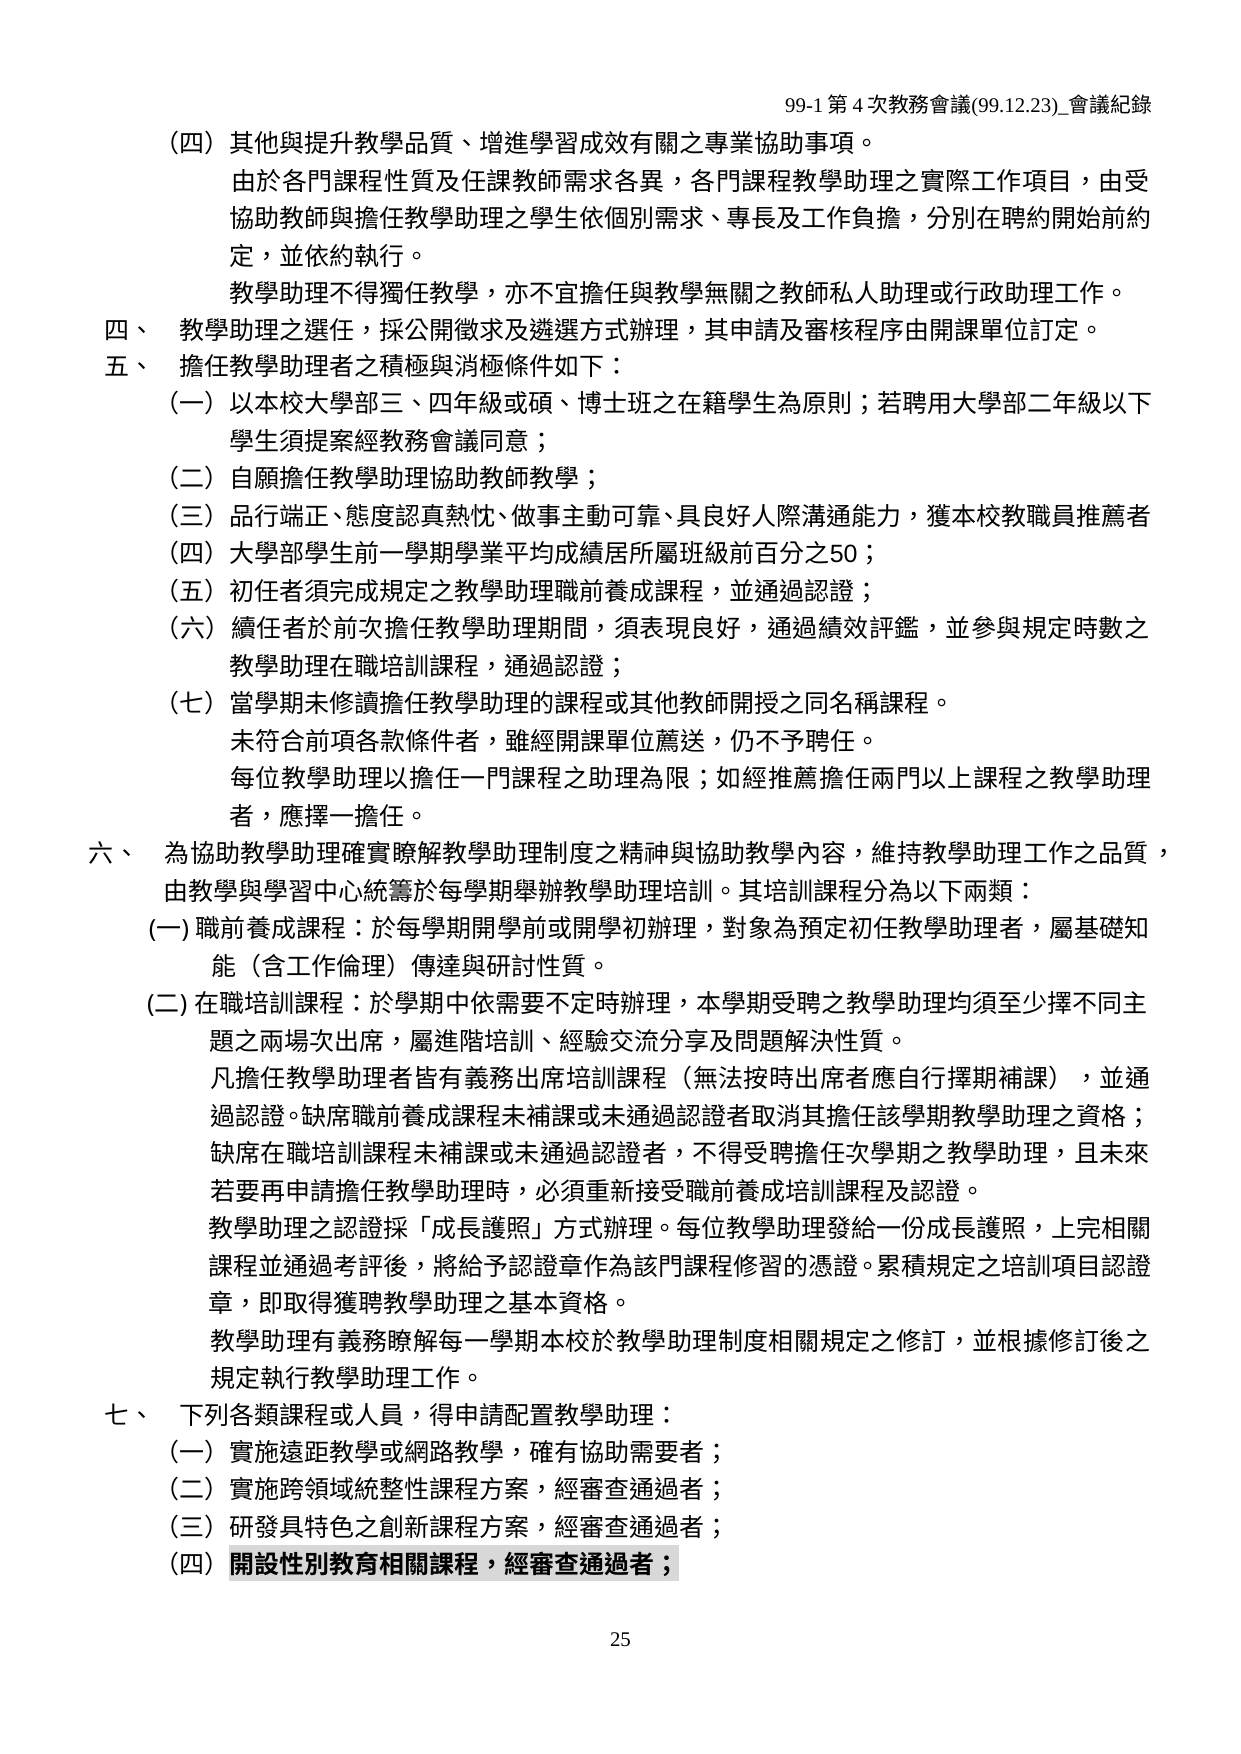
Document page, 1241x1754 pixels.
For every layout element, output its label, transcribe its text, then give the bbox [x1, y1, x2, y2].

text （一）以本校大學部三、四年級或碩、博士班之在籍學生為原則；若聘用大學部二年級以下學生須提案經教務會議同意； [154, 383, 1152, 458]
text 六、 為協助教學助理確實瞭解教學助理制度之精神與協助教學內容，維持教學助理工作之品質，由教學與學習中心統籌於每學期舉辦教學助理培訓。其培訓課程分為以下兩類： [89, 833, 1152, 908]
text 凡擔任教學助理者皆有義務出席培訓課程（無法按時出席者應自行擇期補課），並通過認證。缺席職前養成課程未補課或未通過認證者取消其擔任該學期教學助理之資格；缺席在職培訓課程未補課或未通過認證者，不得受聘擔任次學期之教學助理，且未來若要再申請擔任教學助理時，必須重新接受職前養成培訓課程及認證。 [210, 1058, 1152, 1208]
text (二) 在職培訓課程：於學期中依需要不定時辦理，本學期受聘之教學助理均須至少擇不同主題之兩場次出席，屬進階培訓、經驗交流分享及問題解決性質。 [147, 983, 1152, 1058]
text 教學助理不得獨任教學，亦不宜擔任與教學無關之教師私人助理或行政助理工作。 [154, 273, 1152, 311]
text （一）實施遠距教學或網路教學，確有協助需要者； [154, 1432, 1152, 1469]
text 由於各門課程性質及任課教師需求各異，各門課程教學助理之實際工作項目，由受協助教師與擔任教學助理之學生依個別需求、專長及工作負擔，分別在聘約開始前約定，並依約執行。 [154, 161, 1152, 273]
text 每位教學助理以擔任一門課程之助理為限；如經推薦擔任兩門以上課程之教學助理者，應擇一擔任。 [229, 758, 1152, 833]
text 教學助理有義務瞭解每一學期本校於教學助理制度相關規定之修訂，並根據修訂後之規定執行教學助理工作。 [210, 1321, 1152, 1396]
text （四）開設性別教育相關課程，經審查通過者； [154, 1544, 1152, 1582]
text （三）研發具特色之創新課程方案，經審查通過者； [154, 1507, 1152, 1544]
text 五、 擔任教學助理者之積極與消極條件如下： [104, 347, 1152, 383]
text （五）初任者須完成規定之教學助理職前養成課程，並通過認證； [154, 571, 1152, 608]
text 教學助理之認證採「成長護照」方式辦理。每位教學助理發給一份成長護照，上完相關課程並通過考評後，將給予認證章作為該門課程修習的憑證。累積規定之培訓項目認證章，即取得獲聘教學助理之基本資格。 [208, 1208, 1152, 1321]
text （三）品行端正、態度認真熱忱、做事主動可靠、具良好人際溝通能力，獲本校教職員推薦者； [154, 496, 1152, 533]
text （四）其他與提升教學品質、增進學習成效有關之專業協助事項。 [154, 123, 1152, 161]
text （七）當學期未修讀擔任教學助理的課程或其他教師開授之同名稱課程。 [154, 683, 1152, 721]
text （四）大學部學生前一學期學業平均成績居所屬班級前百分之50； [154, 533, 1152, 571]
text 四、 教學助理之選任，採公開徵求及遴選方式辦理，其申請及審核程序由開課單位訂定。 [104, 311, 1152, 347]
text 七、 下列各類課程或人員，得申請配置教學助理： [104, 1396, 1152, 1432]
text 未符合前項各款條件者，雖經開課單位薦送，仍不予聘任。 [229, 721, 1152, 758]
text （六）續任者於前次擔任教學助理期間，須表現良好，通過績效評鑑，並參與規定時數之教學助理在職培訓課程，通過認證； [154, 608, 1152, 683]
text （二）自願擔任教學助理協助教師教學； [154, 458, 1152, 496]
text （二）實施跨領域統整性課程方案，經審查通過者； [154, 1469, 1152, 1507]
text (一) 職前養成課程：於每學期開學前或開學初辦理，對象為預定初任教學助理者，屬基礎知能（含工作倫理）傳達與研討性質。 [149, 908, 1152, 983]
